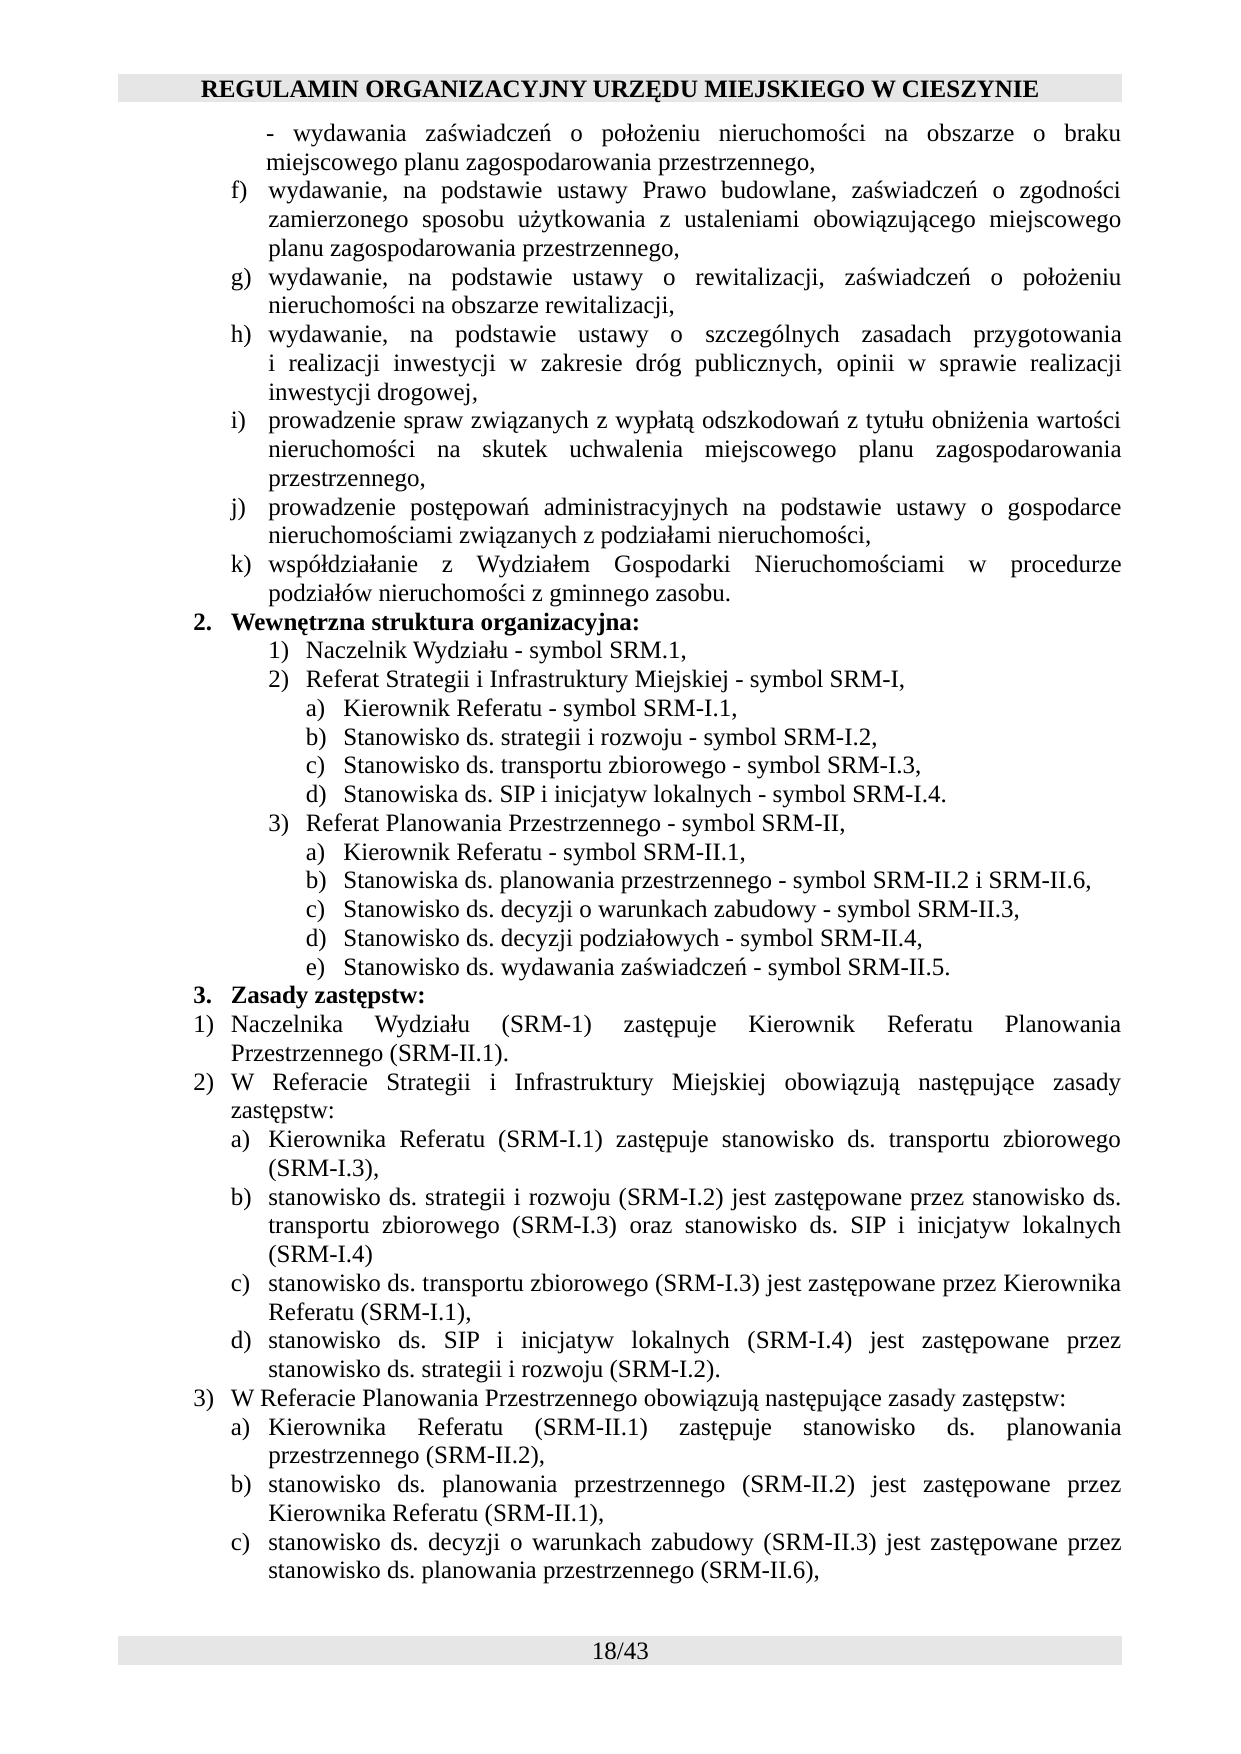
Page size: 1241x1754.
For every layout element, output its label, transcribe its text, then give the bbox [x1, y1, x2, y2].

list stanowisko ds. strategii i rozwoju (SRM-I.2) jest zastępowane przez stanowisko ds. transportu zbiorowego (SRM-I.3) oraz stanowisko ds. SIP i inicjatyw lokalnych (SRM-I.4) [231, 1182, 1122, 1268]
list Kierownik Referatu - symbol SRM-II.1, [306, 837, 1122, 866]
list Stanowiska ds. planowania przestrzennego - symbol SRM-II.2 i SRM-II.6, [306, 866, 1122, 894]
list wydawanie, na podstawie ustawy Prawo budowlane, zaświadczeń o zgodności zamierzonego sposobu użytkowania z ustaleniami obowiązującego miejscowego planu zagospodarowania przestrzennego, [231, 176, 1122, 262]
list Stanowiska ds. SIP i inicjatyw lokalnych - symbol SRM-I.4. [306, 779, 1122, 808]
list stanowisko ds. planowania przestrzennego (SRM-II.2) jest zastępowane przez Kierownika Referatu (SRM-II.1), [231, 1469, 1122, 1527]
list wydawanie, na podstawie ustawy o rewitalizacji, zaświadczeń o położeniu nieruchomości na obszarze rewitalizacji, [231, 262, 1122, 319]
list Wewnętrzna struktura organizacyjna: [193, 607, 1122, 636]
list Kierownika Referatu (SRM-II.1) zastępuje stanowisko ds. planowania przestrzennego (SRM-II.2), [231, 1412, 1122, 1469]
list Referat Planowania Przestrzennego - symbol SRM-II, [268, 808, 1122, 837]
list stanowisko ds. decyzji o warunkach zabudowy (SRM-II.3) jest zastępowane przez stanowisko ds. planowania przestrzennego (SRM-II.6), [231, 1527, 1122, 1584]
list Stanowisko ds. transportu zbiorowego - symbol SRM-I.3, [306, 751, 1122, 779]
list Zasady zastępstw: [193, 981, 1122, 1009]
list Kierownik Referatu - symbol SRM-I.1, [306, 693, 1122, 722]
list stanowisko ds. SIP i inicjatyw lokalnych (SRM-I.4) jest zastępowane przez stanowisko ds. strategii i rozwoju (SRM-I.2). [231, 1326, 1122, 1383]
list Stanowisko ds. strategii i rozwoju - symbol SRM-I.2, [306, 722, 1122, 751]
list Stanowisko ds. decyzji podziałowych - symbol SRM-II.4, [306, 923, 1122, 952]
list współdziałanie z Wydziałem Gospodarki Nieruchomościami w procedurze podziałów nieruchomości z gminnego zasobu. [231, 549, 1122, 607]
list Naczelnika Wydziału (SRM-1) zastępuje Kierownik Referatu Planowania Przestrzennego (SRM-II.1). [193, 1009, 1122, 1067]
list W Referacie Strategii i Infrastruktury Miejskiej obowiązują następujące zasady zastępstw: [193, 1067, 1122, 1124]
list prowadzenie postępowań administracyjnych na podstawie ustawy o gospodarce nieruchomościami związanych z podziałami nieruchomości, [231, 492, 1122, 549]
list wydawanie, na podstawie ustawy o szczególnych zasadach przygotowania i realizacji inwestycji w zakresie dróg publicznych, opinii w sprawie realizacji inwestycji drogowej, [231, 319, 1122, 406]
list Stanowisko ds. wydawania zaświadczeń - symbol SRM-II.5. [306, 952, 1122, 981]
list - wydawania zaświadczeń o położeniu nieruchomości na obszarze o braku miejscowego planu zagospodarowania przestrzennego, [266, 118, 1122, 176]
list Kierownika Referatu (SRM-I.1) zastępuje stanowisko ds. transportu zbiorowego (SRM-I.3), [231, 1124, 1122, 1182]
list prowadzenie spraw związanych z wypłatą odszkodowań z tytułu obniżenia wartości nieruchomości na skutek uchwalenia miejscowego planu zagospodarowania przestrzennego, [231, 406, 1122, 492]
list stanowisko ds. transportu zbiorowego (SRM-I.3) jest zastępowane przez Kierownika Referatu (SRM-I.1), [231, 1268, 1122, 1326]
list Stanowisko ds. decyzji o warunkach zabudowy - symbol SRM-II.3, [306, 894, 1122, 923]
list W Referacie Planowania Przestrzennego obowiązują następujące zasady zastępstw: [193, 1383, 1122, 1412]
list Naczelnik Wydziału - symbol SRM.1, [268, 636, 1122, 664]
list Referat Strategii i Infrastruktury Miejskiej - symbol SRM-I, [268, 664, 1122, 693]
